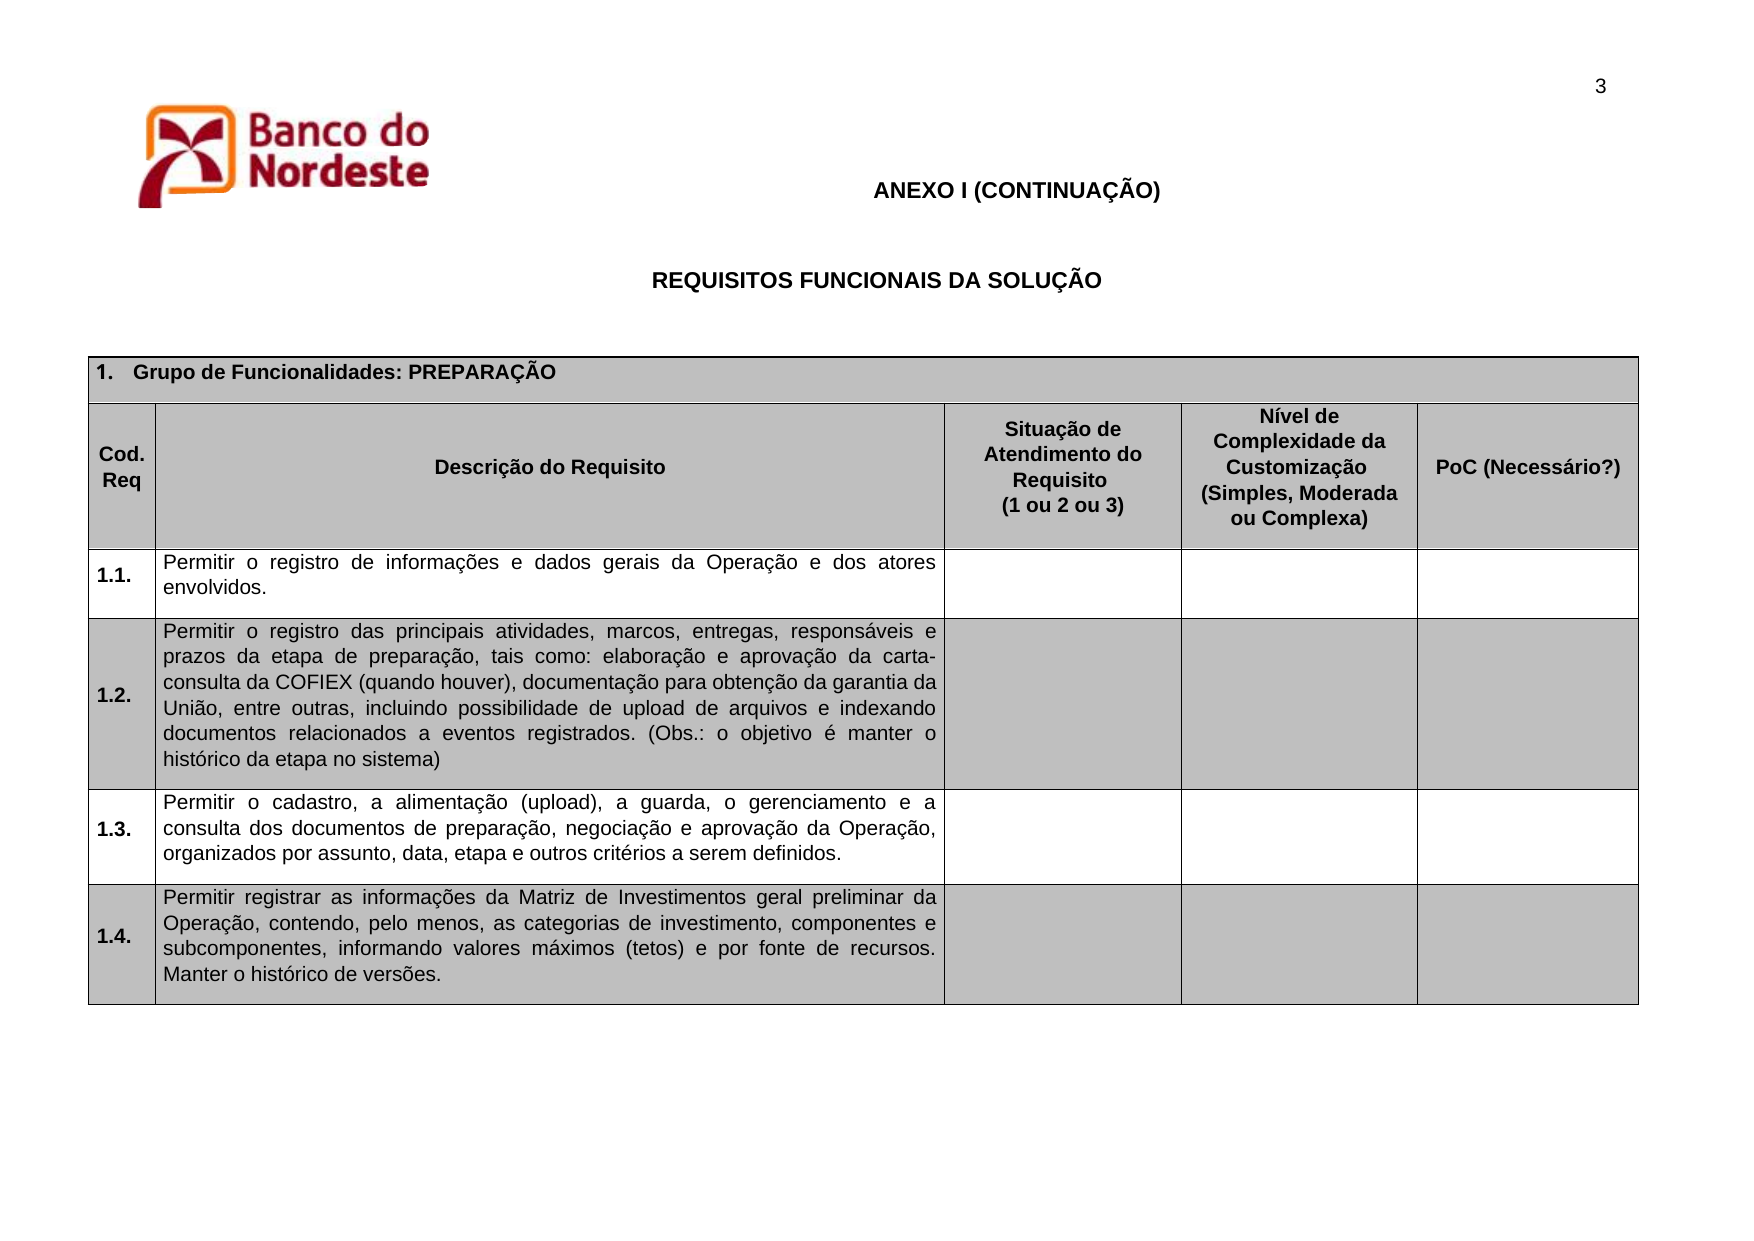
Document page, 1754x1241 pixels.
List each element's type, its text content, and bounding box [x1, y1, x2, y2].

table_cell [89, 550, 155, 617]
table_cell [89, 790, 155, 884]
table_cell PoC (Necessário?) [1418, 404, 1638, 548]
table_cell [945, 619, 1181, 789]
text ANEXO I (CONTINUAÇÃO) [163, 177, 1606, 203]
table_cell [89, 619, 155, 789]
table_cell [945, 550, 1181, 617]
table_cell [1418, 619, 1638, 789]
table_cell [1418, 550, 1638, 617]
table_cell Descrição do Requisito [156, 404, 944, 548]
table_cell Permitir registrar as informações da Matriz de Investimentos geral preliminar da Operação, contendo, pelo menos, as categorias de investimento, componentes e subcomponentes, informando valores máximos (tetos) e por fonte de recursos. Manter o histórico de versões. [156, 885, 944, 1004]
text REQUISITOS FUNCIONAIS DA SOLUÇÃO [148, 267, 1606, 293]
table_cell [1182, 619, 1417, 789]
table_cell Nível de Complexidade da Customização (Simples, Moderada ou Complexa) [1182, 404, 1417, 548]
table_cell [1418, 790, 1638, 884]
table_cell Cod. Req [89, 404, 155, 548]
table_cell Situação de Atendimento do Requisito (1 ou 2 ou 3) [945, 404, 1181, 548]
table_cell Permitir o registro de informações e dados gerais da Operação e dos atores envolvidos. [156, 550, 944, 617]
table_header Grupo de Funcionalidades: PREPARAÇÃO [89, 358, 1638, 402]
table_cell [1182, 885, 1417, 1004]
table_cell [945, 790, 1181, 884]
table_cell [1182, 550, 1417, 617]
table_cell [89, 885, 155, 1004]
table_cell [1182, 790, 1417, 884]
table_cell [1418, 885, 1638, 1004]
table_cell [945, 885, 1181, 1004]
table_cell Permitir o cadastro, a alimentação (upload), a guarda, o gerenciamento e a consulta dos documentos de preparação, negociação e aprovação da Operação, organizados por assunto, data, etapa e outros critérios a serem definidos. [156, 790, 944, 884]
table_cell Permitir o registro das principais atividades, marcos, entregas, responsáveis e prazos da etapa de preparação, tais como: elaboração e aprovação da carta-consulta da COFIEX (quando houver), documentação para obtenção da garantia da União, entre outras, incluindo possibilidade de upload de arquivos e indexando documentos relacionados a eventos registrados. (Obs.: o objetivo é manter o histórico da etapa no sistema) [156, 619, 944, 789]
